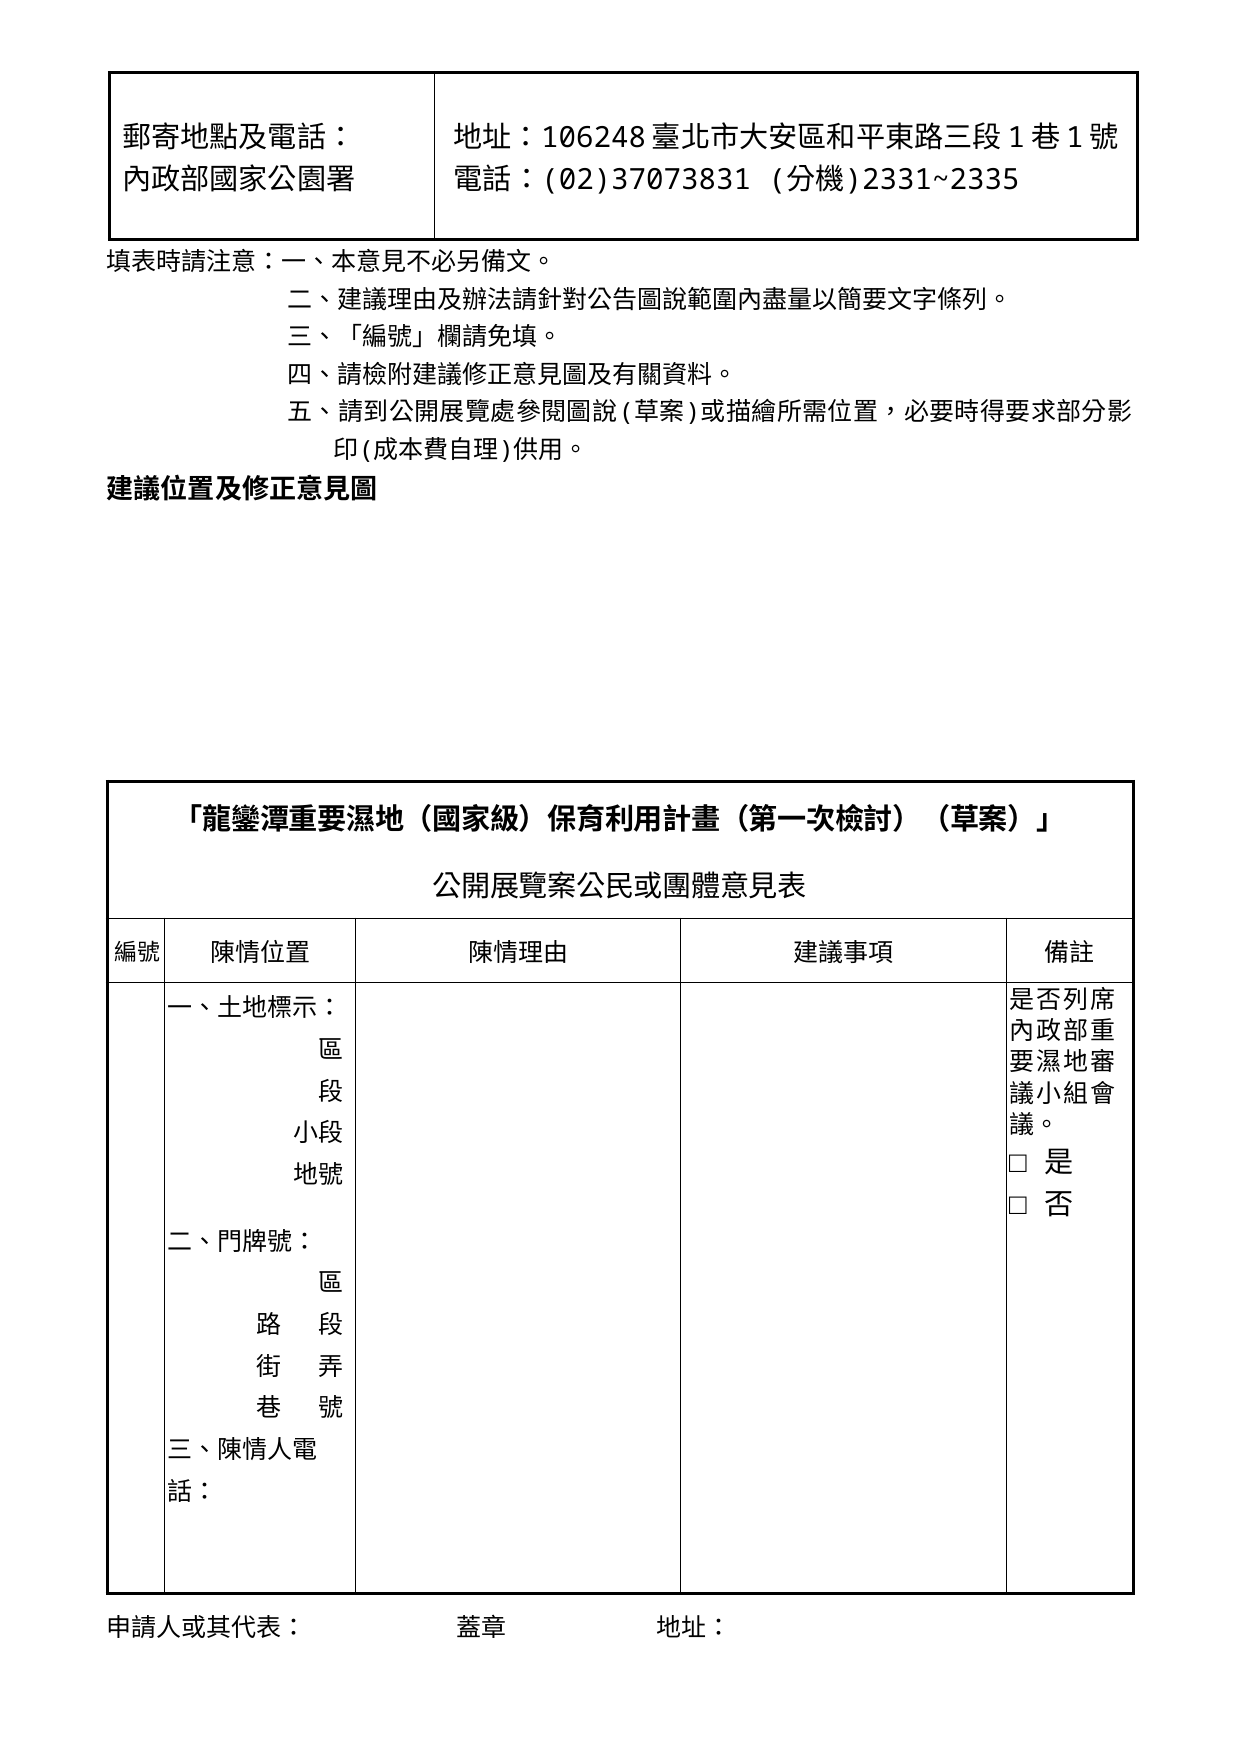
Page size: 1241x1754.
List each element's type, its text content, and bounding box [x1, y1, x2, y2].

table_cell 陳情位置 [165, 919, 355, 982]
table_cell [356, 983, 680, 1592]
text 填表時請注意：一、本意見不必另備文。 [106, 241, 1134, 278]
table_header 「龍鑾潭重要濕地（國家級）保育利用計畫（第一次檢討）（草案）」 公開展覽案公民或團體意見表 [109, 783, 1132, 917]
table_cell 備註 [1007, 919, 1132, 982]
table_cell 一、土地標示： 區 段 小段 地號 二、門牌號： 區 路 段 街 弄 巷 號 三、陳情人電話： [165, 983, 355, 1592]
table_cell 建議事項 [681, 919, 1006, 982]
text 五、請到公開展覽處參閱圖說(草案)或描繪所需位置，必要時得要求部分影印(成本費自理)供用。 [287, 391, 1134, 466]
table_header 地址：106248臺北市大安區和平東路三段1巷1號 電話：(02)37073831 (分機)2331~2335 [435, 74, 1136, 237]
table_cell 是否列席內政部重要濕地審議小組會議。 □ 是 □ 否 [1007, 983, 1132, 1592]
text 二、建議理由及辦法請針對公告圖說範圍內盡量以簡要文字條列。 [287, 278, 1134, 316]
table_cell [109, 983, 164, 1592]
text 四、請檢附建議修正意見圖及有關資料。 [287, 353, 1134, 391]
table_header 郵寄地點及電話： 內政部國家公園署 [111, 74, 434, 237]
text 三、「編號」欄請免填。 [287, 316, 1134, 353]
table_cell [681, 983, 1006, 1592]
text 申請人或其代表： 蓋章 地址： [106, 1595, 1134, 1647]
text 建議位置及修正意見圖 [106, 466, 1134, 507]
table_cell 編號 [109, 919, 164, 982]
table_cell 陳情理由 [356, 919, 680, 982]
